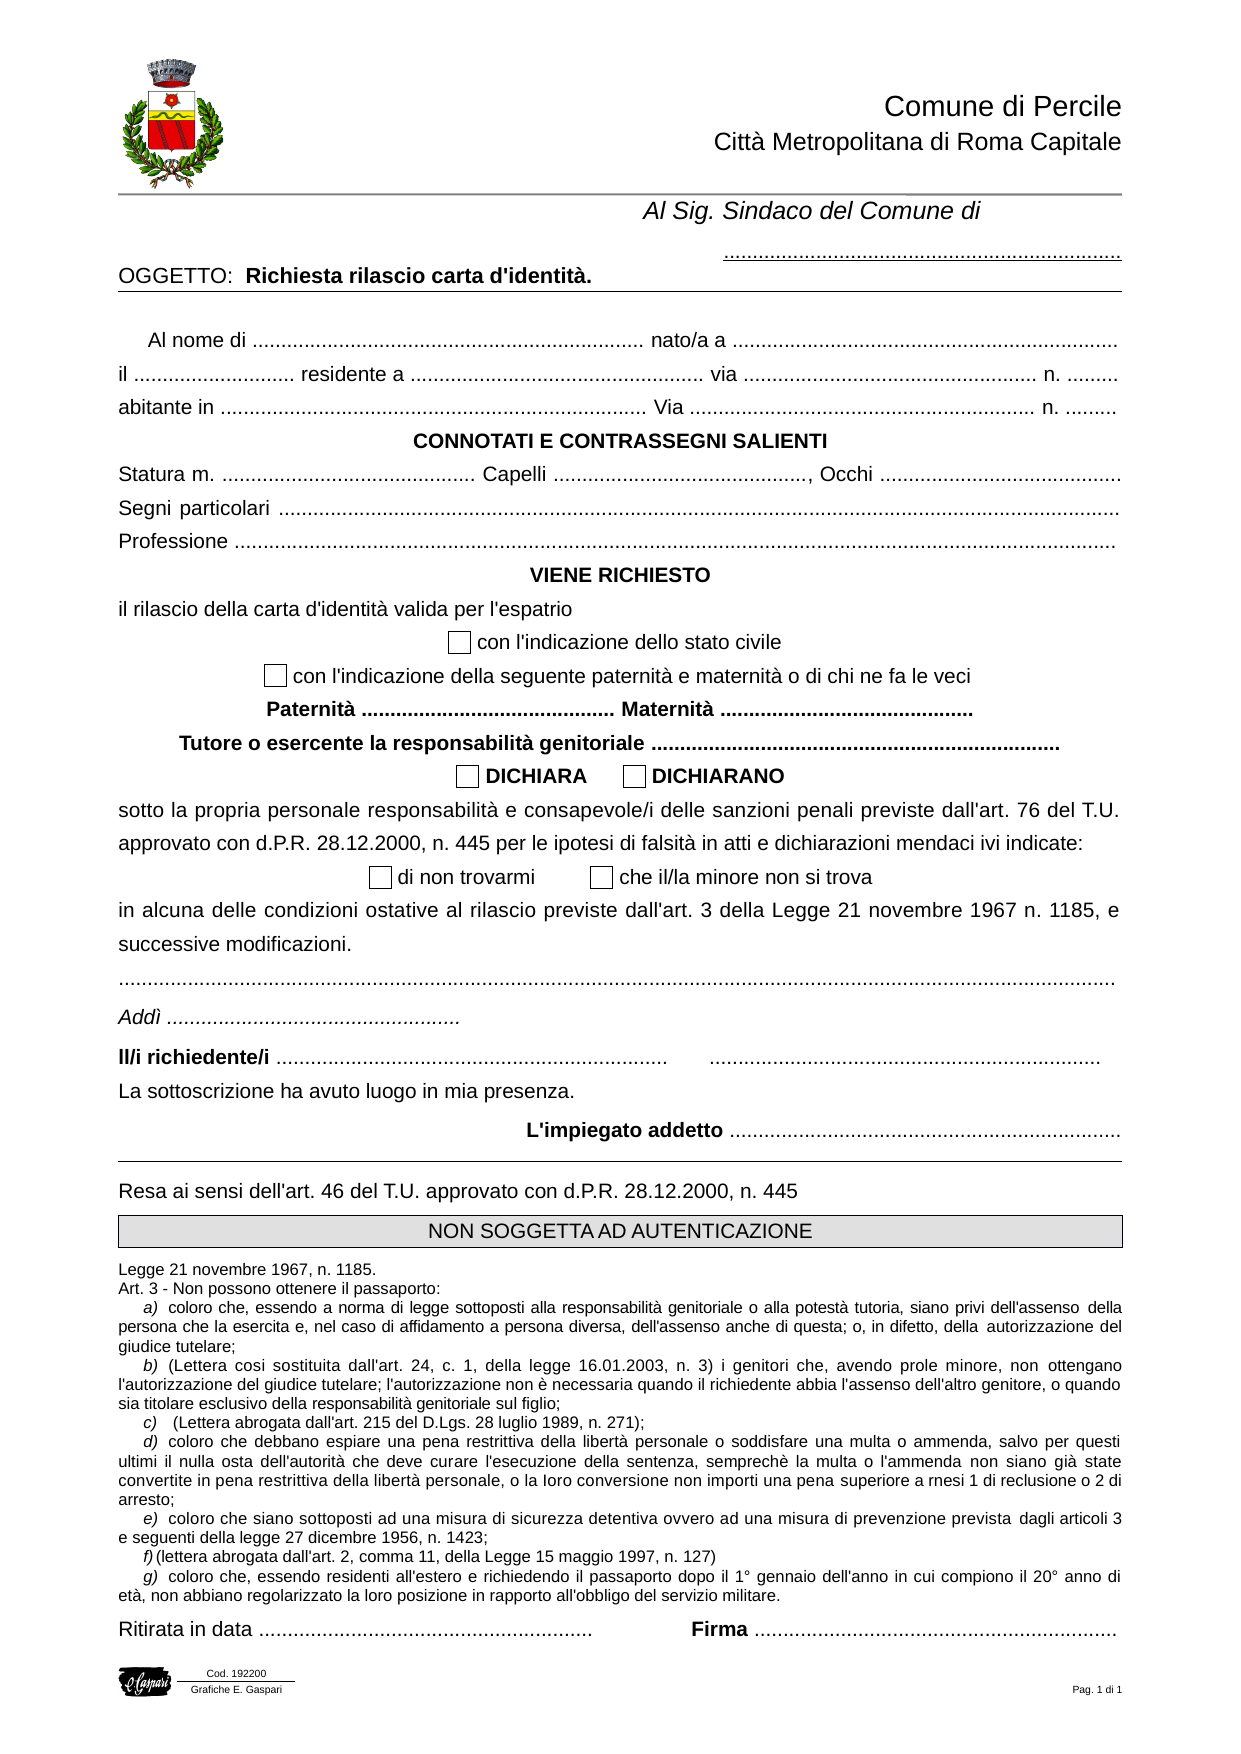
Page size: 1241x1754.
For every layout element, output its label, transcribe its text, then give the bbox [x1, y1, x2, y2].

text Legge 21 novembre 1967, n. 1185. [118, 1260, 1122, 1279]
text Statura m. ............................................ Capelli ............................................, Occhi .......................................... Segni particolari .................................................................................................................................................. Professione ......................................................................................................................................................... [118, 462, 1122, 553]
picture [122, 58, 224, 189]
list (lettera abrogata dall'art. 2, comma 11, della Legge 15 maggio 1997, n. 127) [118, 1547, 1122, 1566]
text Al Sig. Sindaco del Comune di [643, 196, 1122, 225]
text ............................................................................................................................................................................. [118, 965, 1122, 989]
text ..................................................................... [118, 239, 1122, 263]
text VIENE RICHIESTO [118, 563, 1122, 587]
text CONNOTATI E CONTRASSEGNI SALIENTI [118, 429, 1122, 453]
text Addì ................................................... [118, 1005, 1122, 1029]
list coloro che, essendo a norma di legge sottoposti alla responsabilità genitoriale o alla potestà tutoria, siano privi dell'assenso della persona che la esercita e, nel caso di affidamento a persona diversa, dell'assenso anche di questa; o, in difetto, della autorizzazione del giudice tutelare; [118, 1298, 1122, 1356]
list (Lettera abrogata dall'art. 215 del D.Lgs. 28 luglio 1989, n. 271); [118, 1413, 1122, 1432]
text Art. 3 - Non possono ottenere il passaporto: [118, 1279, 1122, 1298]
text ll/i richiedente/i .................................................................... .................................................................... [118, 1045, 1122, 1069]
text sotto la propria personale responsabilità e consapevole/i delle sanzioni penali previste dall'art. 76 del T.U. approvato con d.P.R. 28.12.2000, n. 445 per le ipotesi di falsità in atti e dichiarazioni mendaci ivi indicate: [118, 798, 1122, 855]
text il rilascio della carta d'identità valida per l'espatrio [118, 596, 1122, 620]
text DICHIARA DICHIARANO [118, 764, 1122, 788]
list coloro che siano sottoposti ad una misura di sicurezza detentiva ovvero ad una misura di prevenzione prevista dagli articoli 3 e seguenti della legge 27 dicembre 1956, n. 1423; [118, 1509, 1122, 1547]
list (Lettera cosi sostituita dall'art. 24, c. 1, della legge 16.01.2003, n. 3) i genitori che, avendo prole minore, non ottengano l'autorizzazione del giudice tutelare; l'autorizzazione non è necessaria quando il richiedente abbia l'assenso dell'altro genitore, o quando sia titolare esclusivo della responsabilità genitoriale sul figlio; [118, 1356, 1122, 1413]
text Al nome di .................................................................... nato/a a ................................................................... il ............................ residente a ................................................... via ................................................... n. ......... abitante in .......................................................................... Via ............................................................ n. ......... [118, 328, 1122, 419]
table_header NON SOGGETTA AD AUTENTICAZIONE [119, 1216, 1122, 1247]
text Tutore o esercente la responsabilità genitoriale ....................................................................... [118, 731, 1122, 754]
text Resa ai sensi dell'art. 46 del T.U. approvato con d.P.R. 28.12.2000, n. 445 [118, 1179, 1122, 1203]
list coloro che debbano espiare una pena restrittiva della libertà personale o soddisfare una multa o ammenda, salvo per questi ultimi il nulla osta dell'autorità che deve curare l'esecuzione della sentenza, semprechè la multa o l'ammenda non siano già state convertite in pena restrittiva della libertà personale, o la Ioro conversione non importi una pena superiore a rnesi 1 di reclusione o 2 di arresto; [118, 1432, 1122, 1509]
text Ritirata in data .......................................................... Firma ............................................................... [118, 1617, 1122, 1641]
text con l'indicazione dello stato civile [118, 630, 1122, 654]
text di non trovarmi che il/la minore non si trova [118, 865, 1122, 889]
text in alcuna delle condizioni ostative al rilascio previste dall'art. 3 della Legge 21 novembre 1967 n. 1185, e successive modificazioni. [118, 898, 1122, 956]
text Città Metropolitana di Roma Capitale [224, 127, 1122, 156]
text con l'indicazione della seguente paternità e maternità o di chi ne fa le veci [118, 663, 1122, 687]
picture [118, 1666, 172, 1697]
list coloro che, essendo residenti all'estero e richiedendo il passaporto dopo il 1° gennaio dell'anno in cui compiono il 20° anno di età, non abbiano regolarizzato la loro posizione in rapporto all'obbligo del servizio militare. [118, 1566, 1122, 1605]
text Paternità ............................................ Maternità ............................................ [118, 697, 1122, 721]
text La sottoscrizione ha avuto luogo in mia presenza. [118, 1078, 1122, 1102]
text L'impiegato addetto .................................................................... [118, 1118, 1122, 1142]
text Comune di Percile [224, 89, 1122, 122]
text OGGETTO: Richiesta rilascio carta d'identità. [118, 263, 1122, 291]
